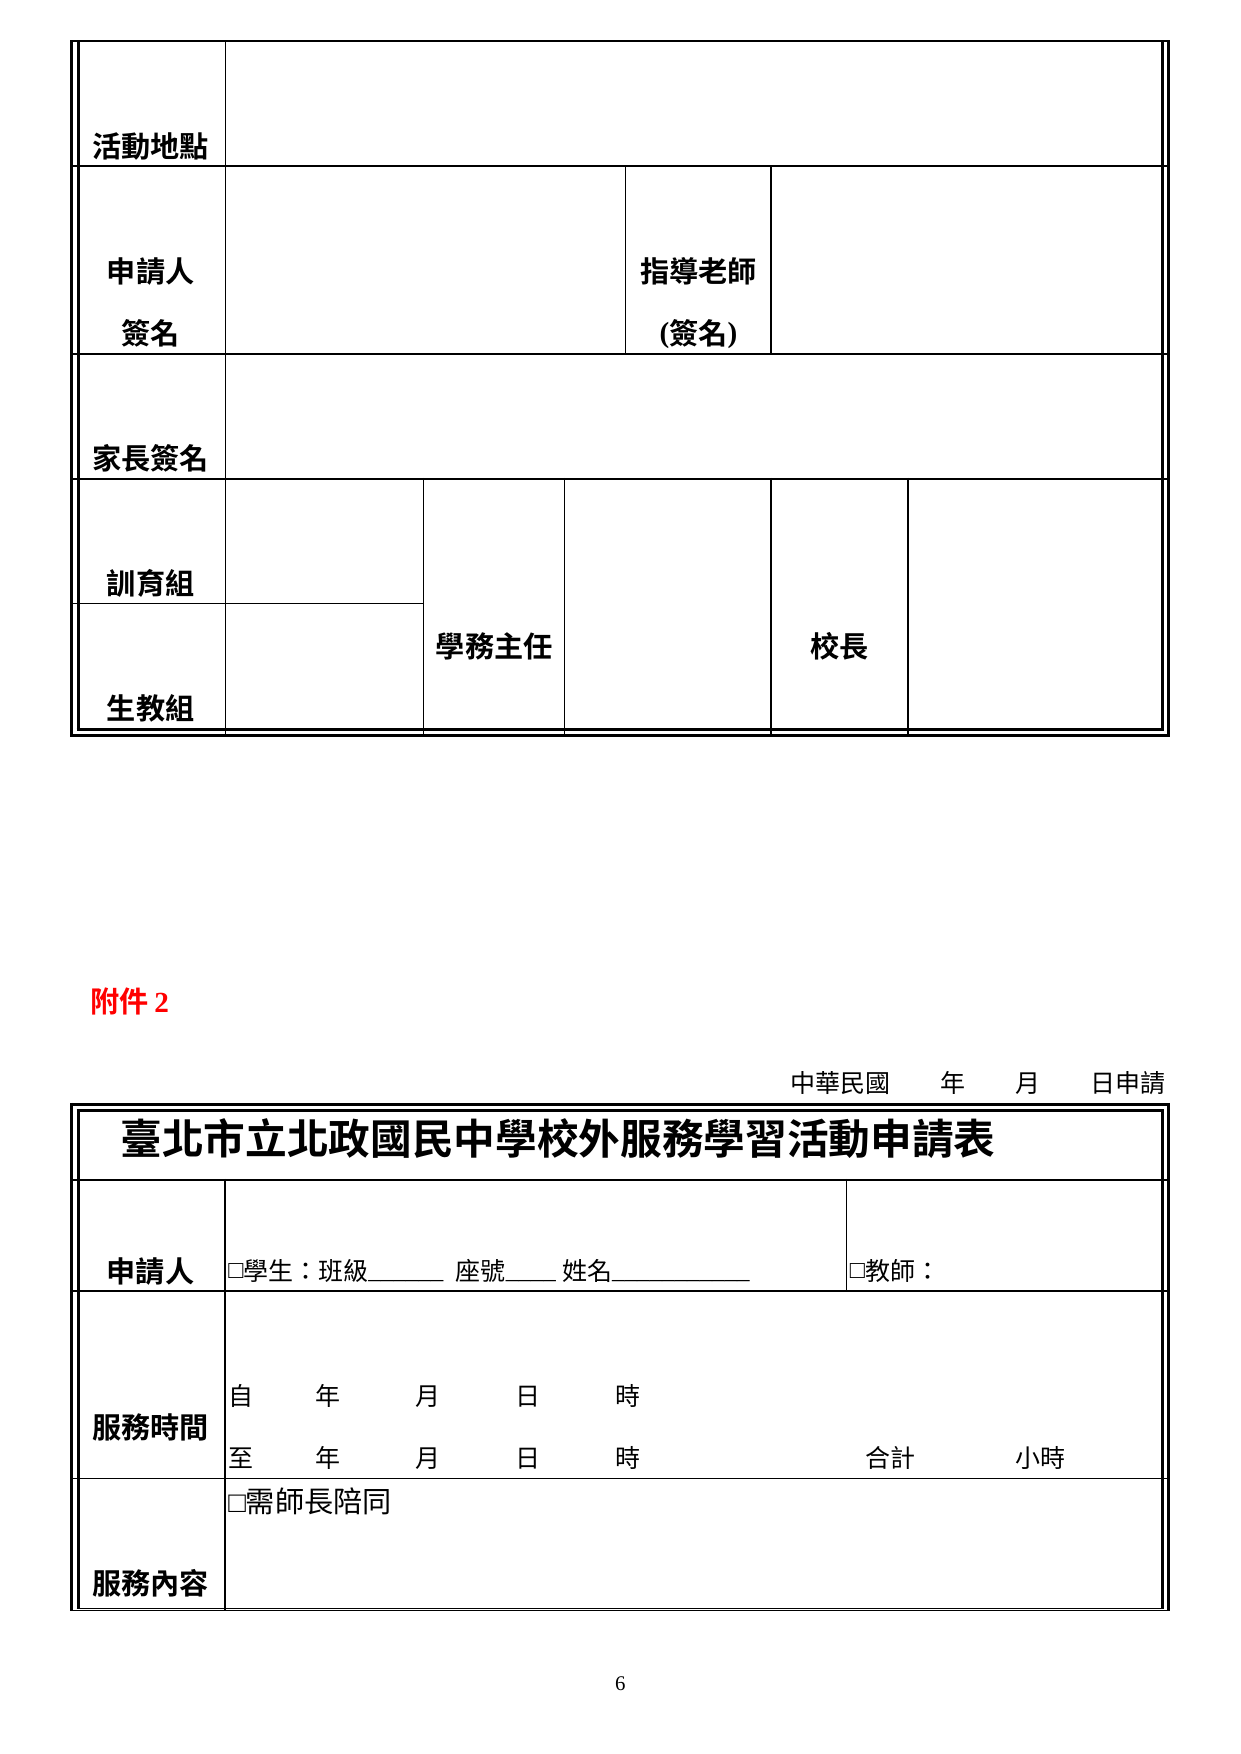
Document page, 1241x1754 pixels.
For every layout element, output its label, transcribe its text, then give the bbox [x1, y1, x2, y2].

table_cell [226, 480, 423, 603]
table_cell 申請人 [80, 1181, 224, 1290]
table_cell 學務主任 [424, 480, 564, 728]
table_cell [772, 167, 1161, 353]
table_cell □需師長陪同 [226, 1479, 1161, 1607]
table_cell □教師： [847, 1181, 1161, 1290]
text 中華民國 年 月 日申請 [75, 1040, 1165, 1103]
table_cell [226, 355, 1161, 478]
table_cell 訓育組 [80, 480, 225, 603]
table_header 臺北市立北政國民中學校外服務學習活動申請表 [75, 1106, 1165, 1179]
table_cell [909, 480, 1161, 728]
table_cell 服務內容 [80, 1479, 224, 1607]
text 附件2 [90, 987, 285, 1018]
table_cell 校長 [772, 480, 907, 728]
table_cell □學生：班級______ 座號____ 姓名___________ [226, 1181, 846, 1290]
table_cell 活動地點 [80, 42, 225, 165]
table_cell [226, 604, 423, 728]
table_cell [226, 167, 625, 353]
table_cell 申請人 簽名 [80, 167, 225, 353]
table_cell 服務時間 [80, 1292, 224, 1478]
table_cell 自 年 月 日 時 至 年 月 日 時 合計 小時 [226, 1292, 1161, 1478]
table_cell 家長簽名 [80, 355, 225, 478]
table_cell [226, 42, 1161, 165]
table_cell [565, 480, 770, 728]
table_cell 生教組 [80, 604, 225, 728]
table_cell 指導老師 (簽名) [626, 167, 770, 353]
